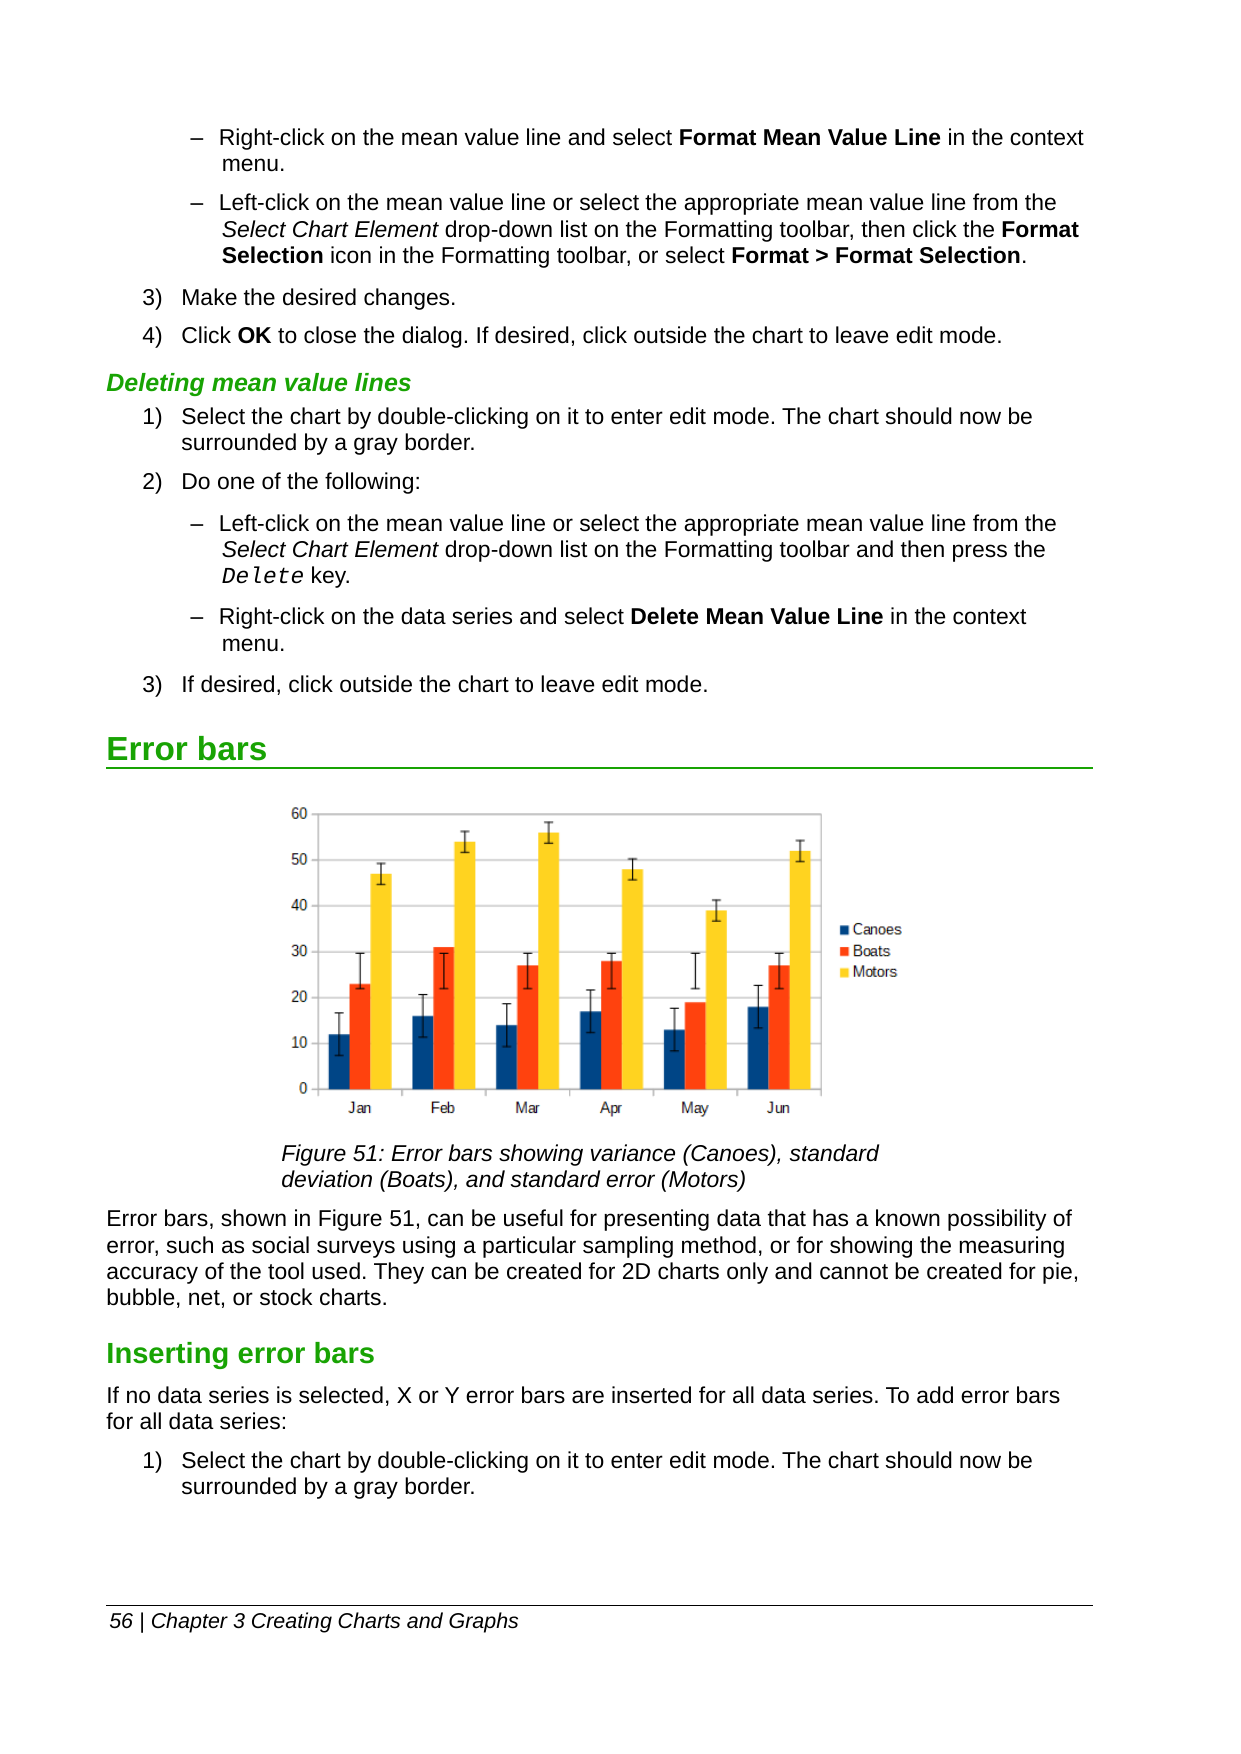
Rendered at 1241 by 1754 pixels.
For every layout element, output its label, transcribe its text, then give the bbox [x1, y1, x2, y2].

subtitle Inserting error bars [106, 1336, 1093, 1369]
list Left-click on the mean value line or select the appropriate mean value line from the Select Chart Element drop-down list on the Formatting toolbar and then press the Delete key. [187, 507, 1093, 591]
list Left-click on the mean value line or select the appropriate mean value line from the Select Chart Element drop-down list on the Formatting toolbar, then click the Format Selection icon in the Formatting toolbar, or select Format > Format Selection. [187, 186, 1093, 271]
list Right-click on the data series and select Delete Mean Value Line in the context menu. [187, 600, 1093, 659]
list If desired, click outside the chart to leave edit mode. [162, 671, 1093, 698]
subtitle Deleting mean value lines [106, 368, 1093, 396]
list Do one of the following: [162, 468, 1093, 494]
picture [281, 788, 918, 1128]
list Click OK to close the dialog. If desired, click outside the chart to leave edit mode. [162, 322, 1093, 349]
list Make the desired changes. [162, 284, 1093, 310]
subtitle Error bars [106, 729, 1093, 767]
text Figure 51: Error bars showing variance (Canoes), standard deviation (Boats), and standard error (Motors) [281, 1140, 918, 1193]
list Right-click on the mean value line and select Format Mean Value Line in the context menu. [187, 121, 1093, 177]
list Select the chart by double-clicking on it to enter edit mode. The chart should now be surrounded by a gray border. [162, 403, 1093, 455]
list Select the chart by double-clicking on it to enter edit mode. The chart should now be surrounded by a gray border. [162, 1447, 1093, 1499]
list If no data series is selected, X or Y error bars are inserted for all data series. To add error bars for all data series: [106, 1382, 1093, 1434]
text Error bars, shown in Figure 51, can be useful for presenting data that has a known possibility of error, such as social surveys using a particular sampling method, or for showing the measuring accuracy of the tool used. They can be created for 2D charts only and cannot be created for pie, bubble, net, or stock charts. [106, 1205, 1093, 1311]
